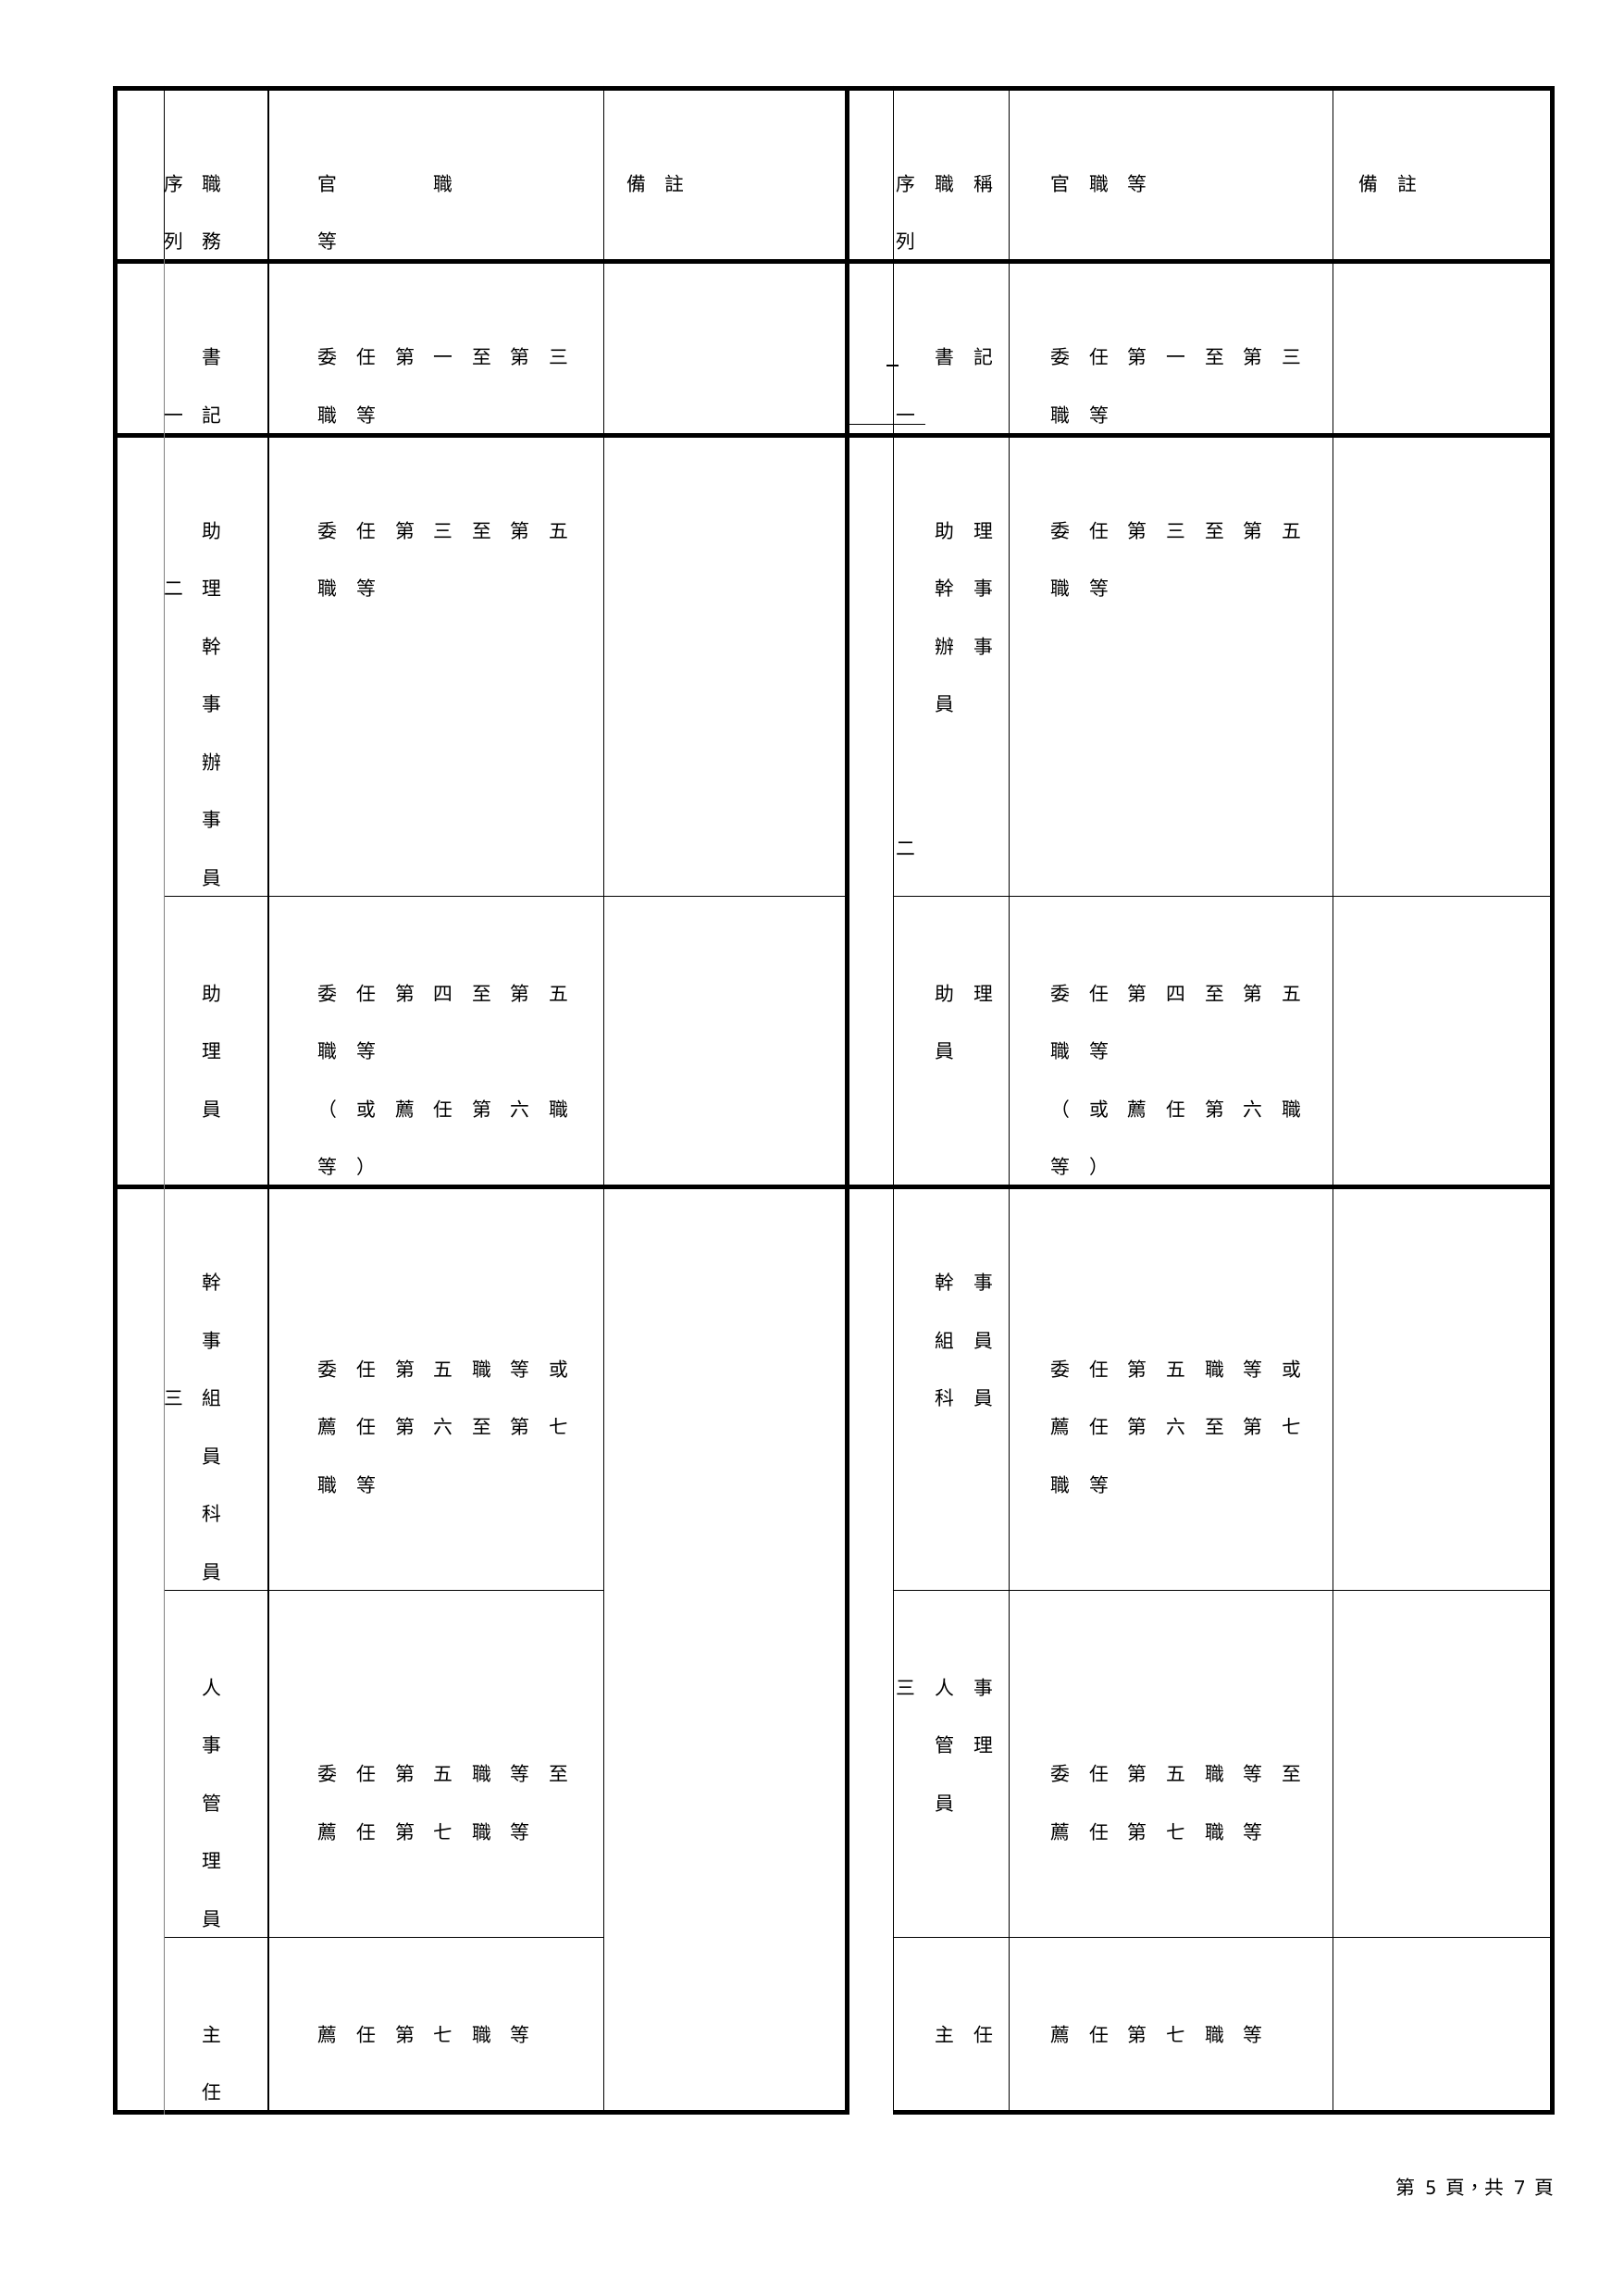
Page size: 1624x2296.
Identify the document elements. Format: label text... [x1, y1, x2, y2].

table_cell [604, 438, 845, 896]
table_cell 委任第一至第三職等 [269, 264, 603, 433]
table_cell 一 [849, 425, 893, 433]
table_cell 備註 [1333, 91, 1550, 259]
table_cell 備註 [604, 91, 845, 259]
table_cell [1333, 1938, 1550, 2110]
table_cell 人事管理員 [165, 1591, 267, 1937]
table_cell 三 [118, 1189, 164, 2110]
table_cell 書記 [894, 264, 1009, 433]
table_cell 幹事 組員 科員 [165, 1189, 267, 1590]
table_cell [604, 897, 845, 1185]
table_cell 官職等 [1010, 91, 1333, 259]
table_cell 主任 [894, 1938, 1009, 2110]
table_cell [604, 264, 845, 433]
table_cell 薦任第七職等 [269, 1938, 603, 2110]
table_cell 助理幹事 辦事員 [165, 438, 267, 896]
table_cell 職 務 [165, 91, 267, 259]
table_cell 職稱 [894, 91, 1009, 259]
table_cell 助理員 [894, 897, 1009, 1185]
table_cell 助理員 [165, 897, 267, 1185]
table_cell 一 [849, 264, 893, 424]
table_cell 二 [118, 438, 164, 1185]
table_cell 書記 [165, 264, 267, 433]
table_cell [1333, 1189, 1550, 1590]
table_cell 委任第五職等至薦任第七職等 [269, 1591, 603, 1937]
table_cell 幹事 組員 科員 [894, 1189, 1009, 1590]
table_cell 委任第四至第五職等 （或薦任第六職等） [1010, 897, 1333, 1185]
table_cell 官 職 等 [269, 91, 603, 259]
table_cell 薦任第七職等 [1010, 1938, 1333, 2110]
table_cell 主任 [165, 1938, 267, 2110]
table_cell 委任第五職等或薦任第六至第七職等 [269, 1189, 603, 1590]
table_cell 一 [118, 264, 164, 433]
table_cell 委任第五職等至薦任第七職等 [1010, 1591, 1333, 1937]
table_cell 委任第三至第五職等 [1010, 438, 1333, 896]
table_cell [1333, 897, 1550, 1185]
table_cell 委任第四至第五職等 （或薦任第六職等） [269, 897, 603, 1185]
table_cell 助理幹事 辦事員 [894, 438, 1009, 896]
table_cell [604, 1189, 845, 2110]
table_cell 委任第一至第三職等 [1010, 264, 1333, 433]
table_cell 三 [849, 1189, 893, 2110]
table_cell [1333, 264, 1550, 433]
table_cell 人事管理員 [894, 1591, 1009, 1937]
table_cell [1333, 438, 1550, 896]
table_cell 委任第五職等或薦任第六至第七職等 [1010, 1189, 1333, 1590]
table_cell [1333, 1591, 1550, 1937]
table_cell 委任第三至第五職等 [269, 438, 603, 896]
table_cell 二 [849, 438, 893, 1185]
table_cell 序列 [118, 91, 164, 259]
table_cell 序列 [849, 91, 893, 259]
